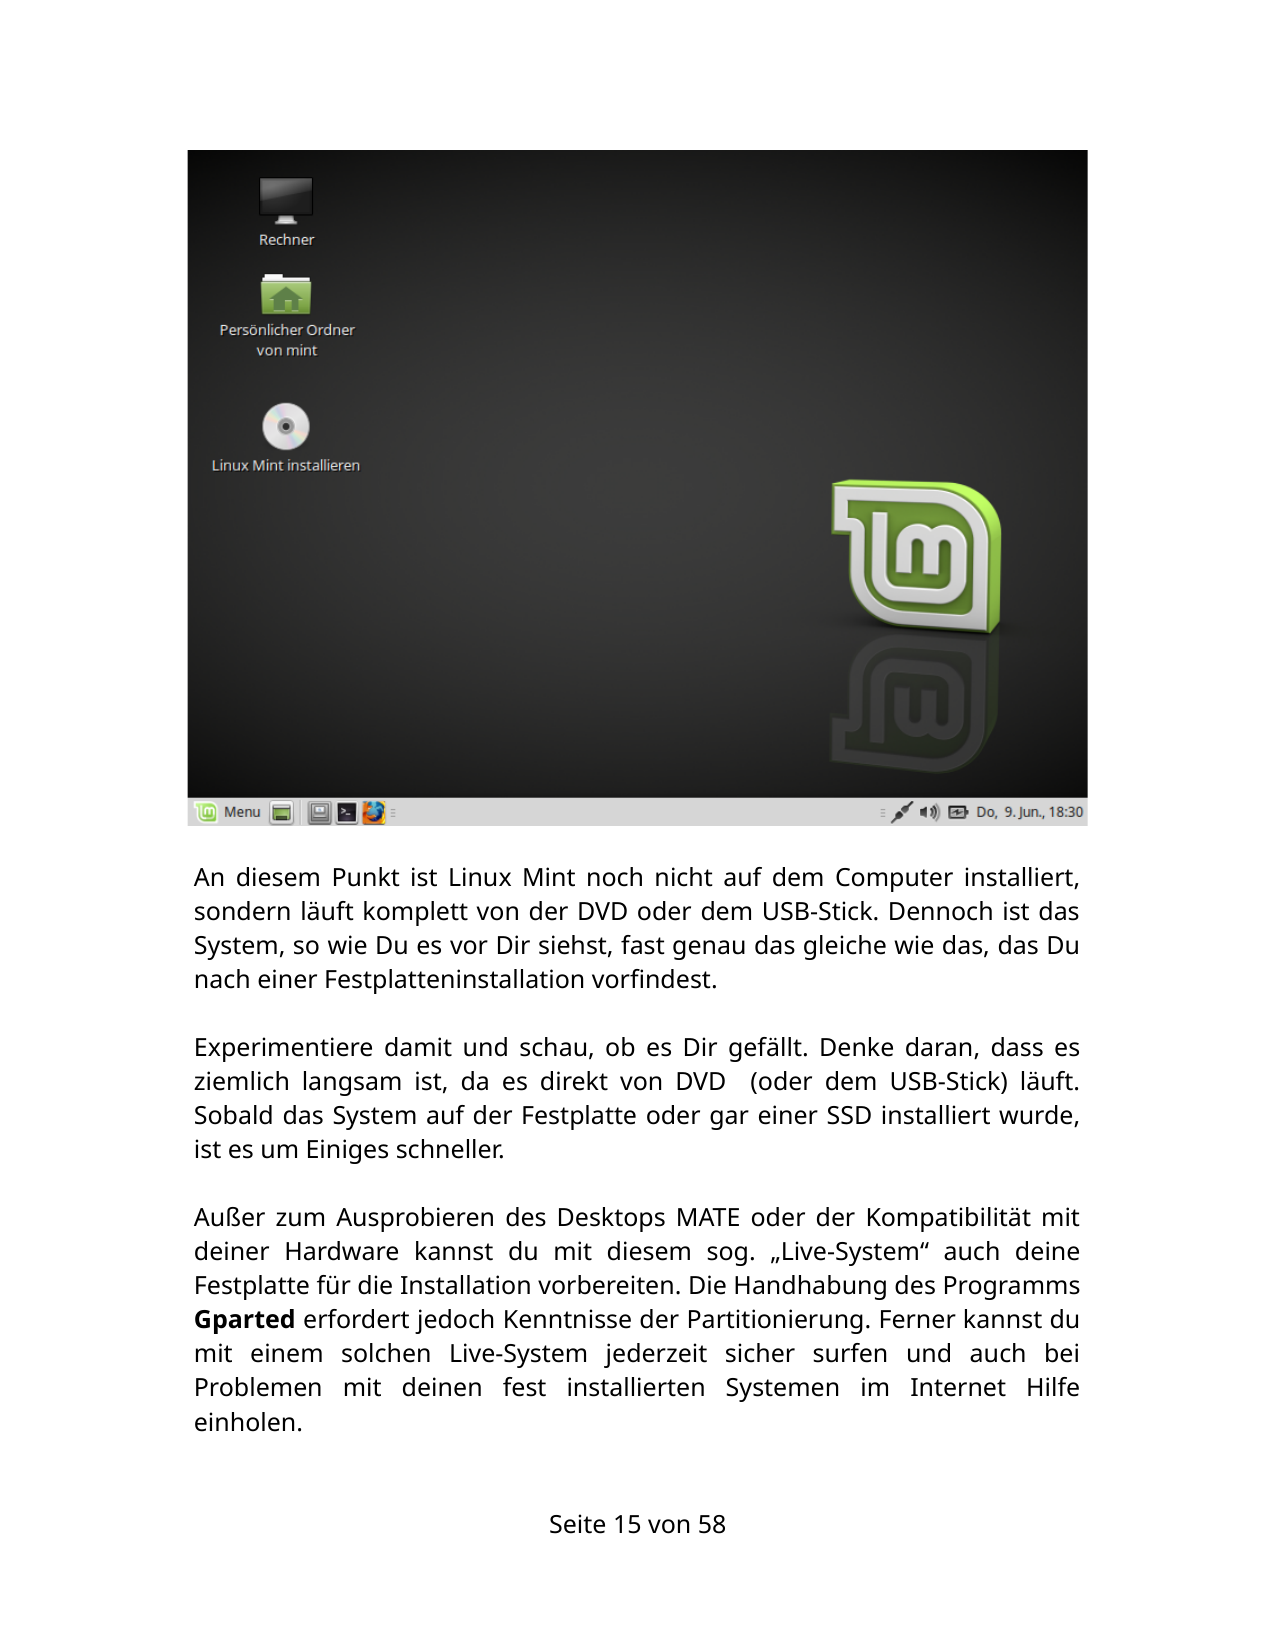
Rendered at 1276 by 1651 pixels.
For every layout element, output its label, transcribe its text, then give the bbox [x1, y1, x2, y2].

text Außer zum Ausprobieren des Desktops MATE oder der Kompatibilität mit deiner Hardware kannst du mit diesem sog. „Live-System“ auch deine Festplatte für die Installation vorbereiten. Die Handhabung des Programms Gparted erfordert jedoch Kenntnisse der Partitionierung. Ferner kannst du mit einem solchen Live-System jederzeit sicher surfen und auch bei Problemen mit deinen fest installierten Systemen im Internet Hilfe einholen. [187, 1200, 1088, 1438]
text Experimentiere damit und schau, ob es Dir gefällt. Denke daran, dass es ziemlich langsam ist, da es direkt von DVD (oder dem USB-Stick) läuft. Sobald das System auf der Festplatte oder gar einer SSD installiert wurde, ist es um Einiges schneller. [187, 1029, 1088, 1166]
picture [187, 150, 1088, 826]
text An diesem Punkt ist Linux Mint noch nicht auf dem Computer installiert, sondern läuft komplett von der DVD oder dem USB-Stick. Dennoch ist das System, so wie Du es vor Dir siehst, fast genau das gleiche wie das, das Du nach einer Festplatteninstallation vorfindest. [187, 859, 1088, 995]
